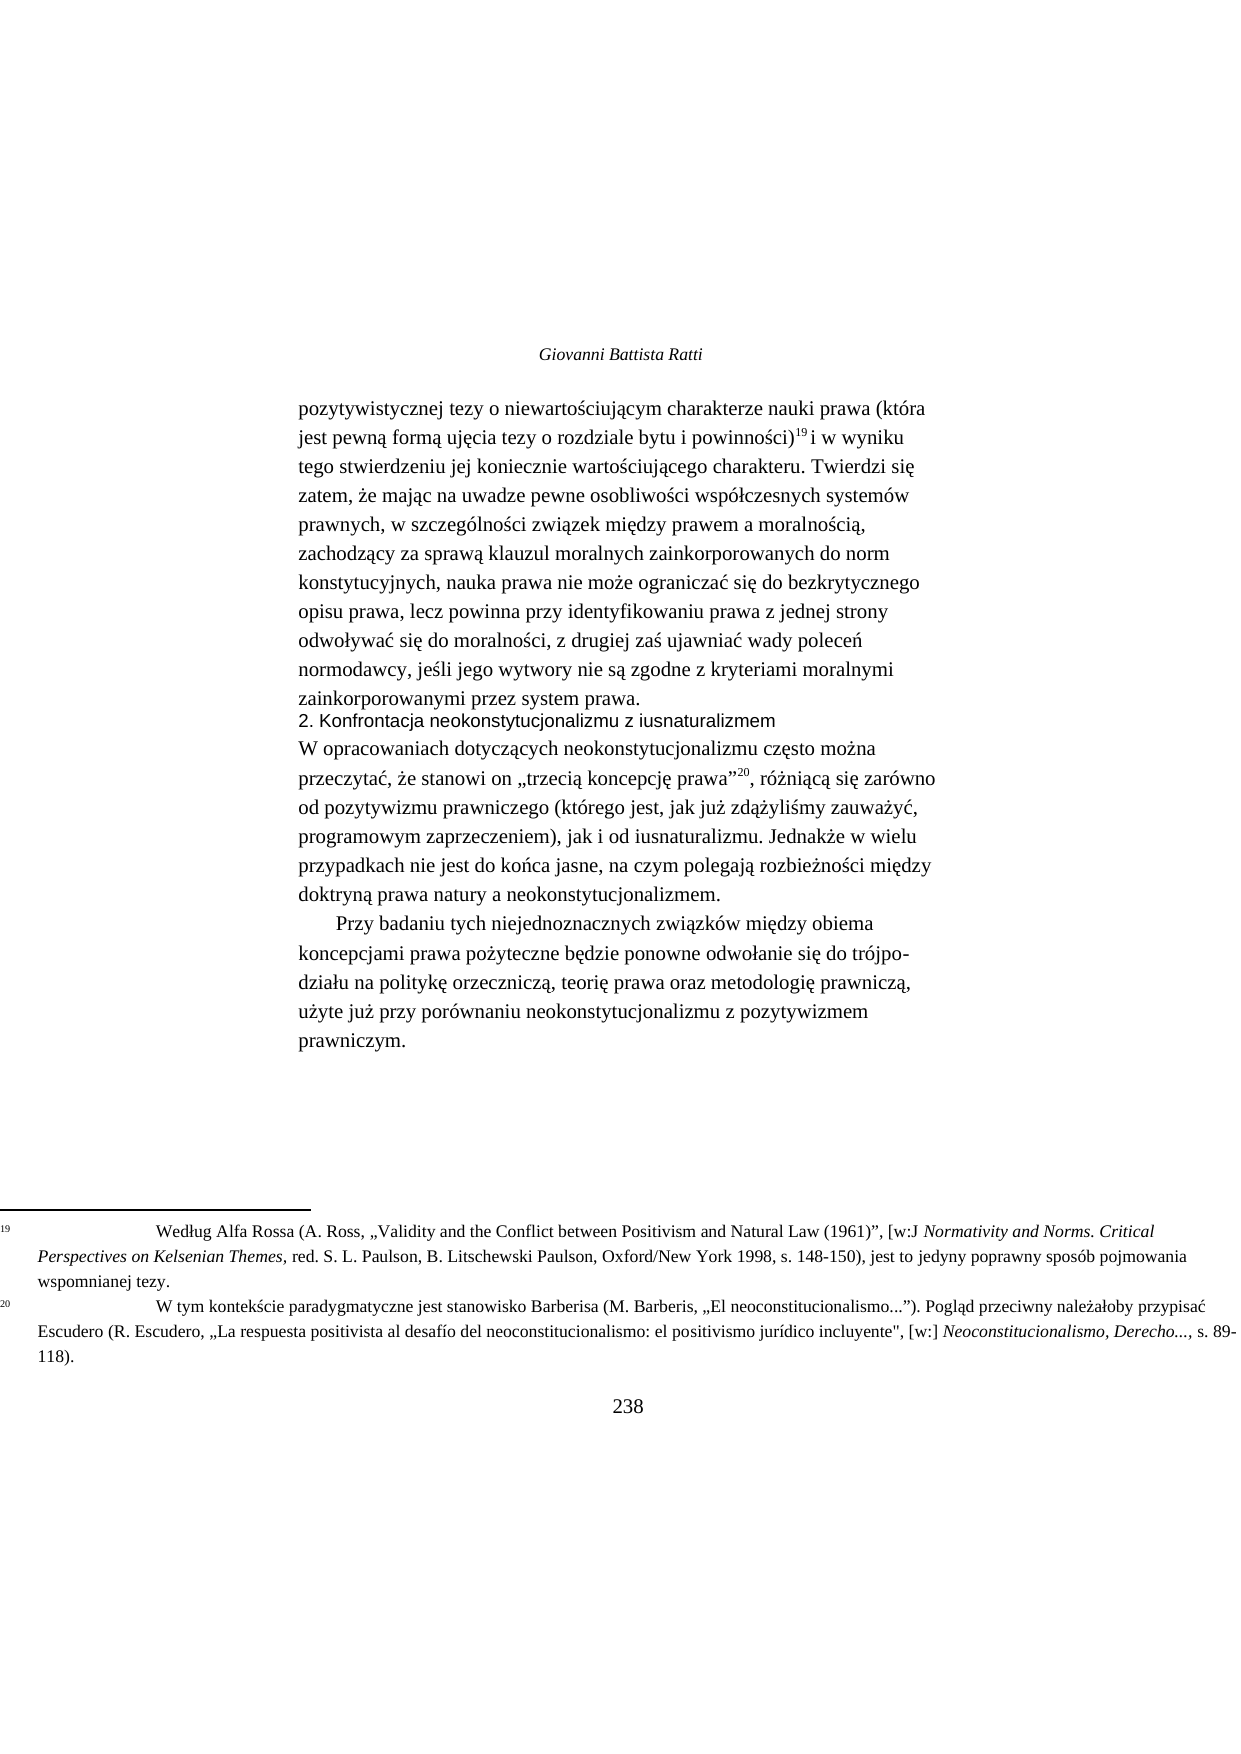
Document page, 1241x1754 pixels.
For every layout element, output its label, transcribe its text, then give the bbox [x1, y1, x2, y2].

text W opracowaniach dotyczących neokonstytucjonalizmu często można przeczytać, że stanowi on „trzecią koncepcję prawa”, różniącą się za­równo od pozytywizmu prawniczego (którego jest, jak już zdążyliśmy zauważyć, programowym zaprzeczeniem), jak i od iusnaturalizmu. Jednakże w wielu przypadkach nie jest do końca jasne, na czym polegają rozbieżności między doktryną prawa natury a neokonstytucjonalizmem. [298, 731, 943, 906]
text W tym kontekście paradygmatyczne jest stanowisko Barberisa (M. Barberis, „El neoconstitucionalismo...”). Pogląd przeciwny należałoby przypisać Escudero (R. Escudero, „La respuesta positivista al desafío del neoconstitucionalismo: el po­sitivismo jurídico incluyente", [w:] Neoconstitucionalismo, Derecho..., s. 89-118). [0, 1291, 1241, 1367]
text 2. Konfrontacja neokonstytucjonalizmu z iusnaturalizmem [298, 710, 943, 731]
text Według Alfa Rossa (A. Ross, „Validity and the Conflict between Positivism and Natural Law (1961)”, [w:J Normativity and Norms. Critical Perspectives on Kelsenian Themes, red. S. L. Paulson, B. Litschewski Paulson, Oxford/New York 1998, s. 148-150), jest to jedyny poprawny sposób pojmowania wspomnianej tezy. [0, 1216, 1241, 1291]
text Przy badaniu tych niejednoznacznych związków między obiema koncepcjami prawa pożyteczne będzie ponowne odwołanie się do trójpo­działu na politykę orzeczniczą, teorię prawa oraz metodologię prawniczą, użyte już przy porównaniu neokonstytucjonalizmu z pozytywizmem prawniczym. [298, 906, 943, 1052]
text pozytywistycznej tezy o niewartościującym charakterze nauki prawa (która jest pewną formą ujęcia tezy o rozdziale bytu i powinności) i w wyniku tego stwierdzeniu jej koniecznie wartościującego charakteru. Twierdzi się zatem, że mając na uwadze pewne osobliwości współczesnych systemów prawnych, w szczególności związek między prawem a moral­nością, zachodzący za sprawą klauzul moralnych zainkorporowanych do norm konstytucyjnych, nauka prawa nie może ograniczać się do bezkrytycznego opisu prawa, lecz powinna przy identyfikowaniu prawa z jednej strony odwoływać się do moralności, z drugiej zaś ujawniać wady poleceń normodawcy, jeśli jego wytwory nie są zgodne z kryteriami moralnymi zainkorporowanymi przez system prawa. [298, 391, 943, 710]
